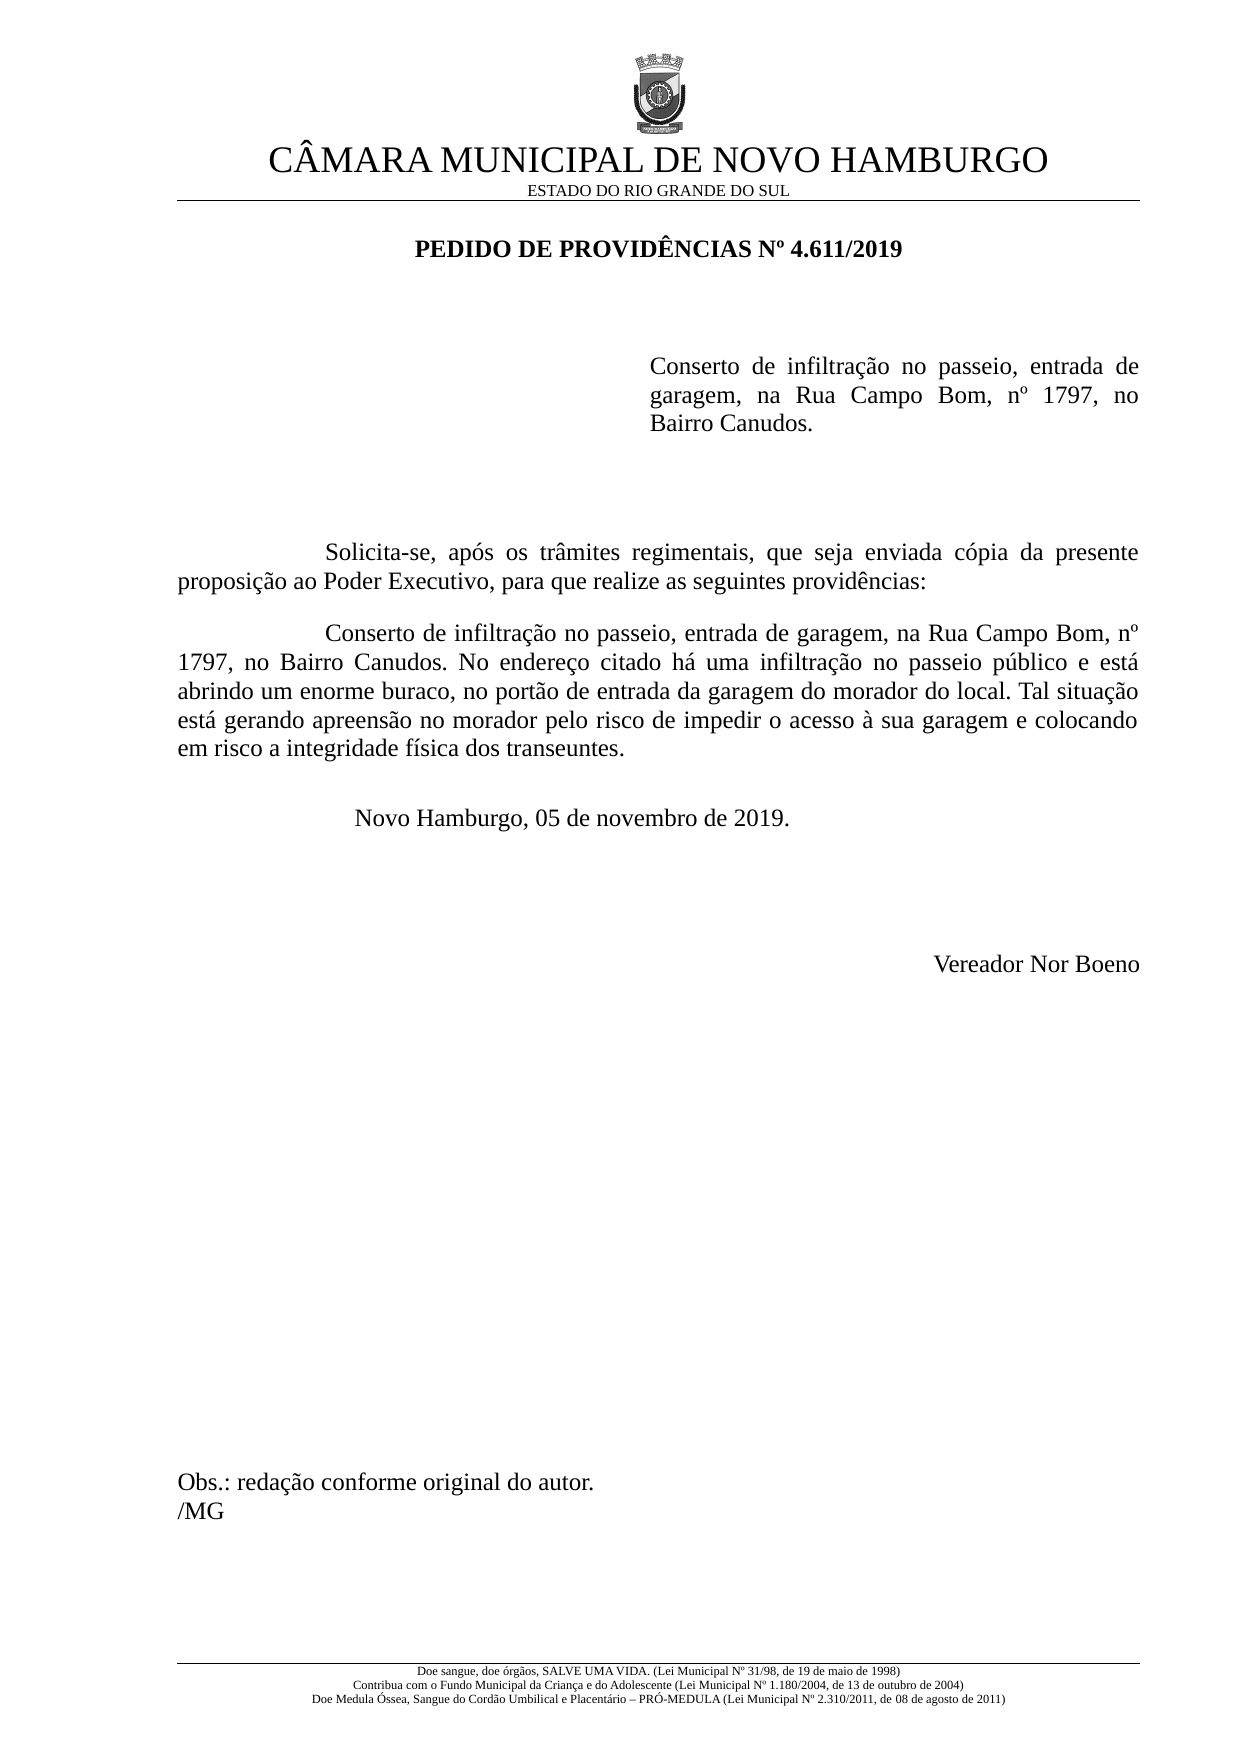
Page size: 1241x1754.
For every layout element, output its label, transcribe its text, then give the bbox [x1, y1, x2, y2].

text Solicita-se, após os trâmites regimentais, que seja enviada cópia da presente proposição ao Poder Executivo, para que realize as seguintes providências: [177, 537, 1140, 595]
text PEDIDO DE PROVIDÊNCIAS Nº 4.611/2019 [177, 234, 1140, 262]
text /MG [177, 1496, 1140, 1524]
text Conserto de infiltração no passeio, entrada de garagem, na Rua Campo Bom, nº 1797, no Bairro Canudos. [649, 351, 1140, 437]
text Obs.: redação conforme original do autor. [177, 1467, 1140, 1496]
text Conserto de infiltração no passeio, entrada de garagem, na Rua Campo Bom, nº 1797, no Bairro Canudos. No endereço citado há uma infiltração no passeio público e está abrindo um enorme buraco, no portão de entrada da garagem do morador do local. Tal situação está gerando apreensão no morador pelo risco de impedir o acesso à sua garagem e colocando em risco a integridade física dos transeuntes. [177, 618, 1140, 762]
text Vereador Nor Boeno [177, 921, 1140, 978]
text Novo Hamburgo, 05 de novembro de 2019. [177, 803, 1140, 832]
